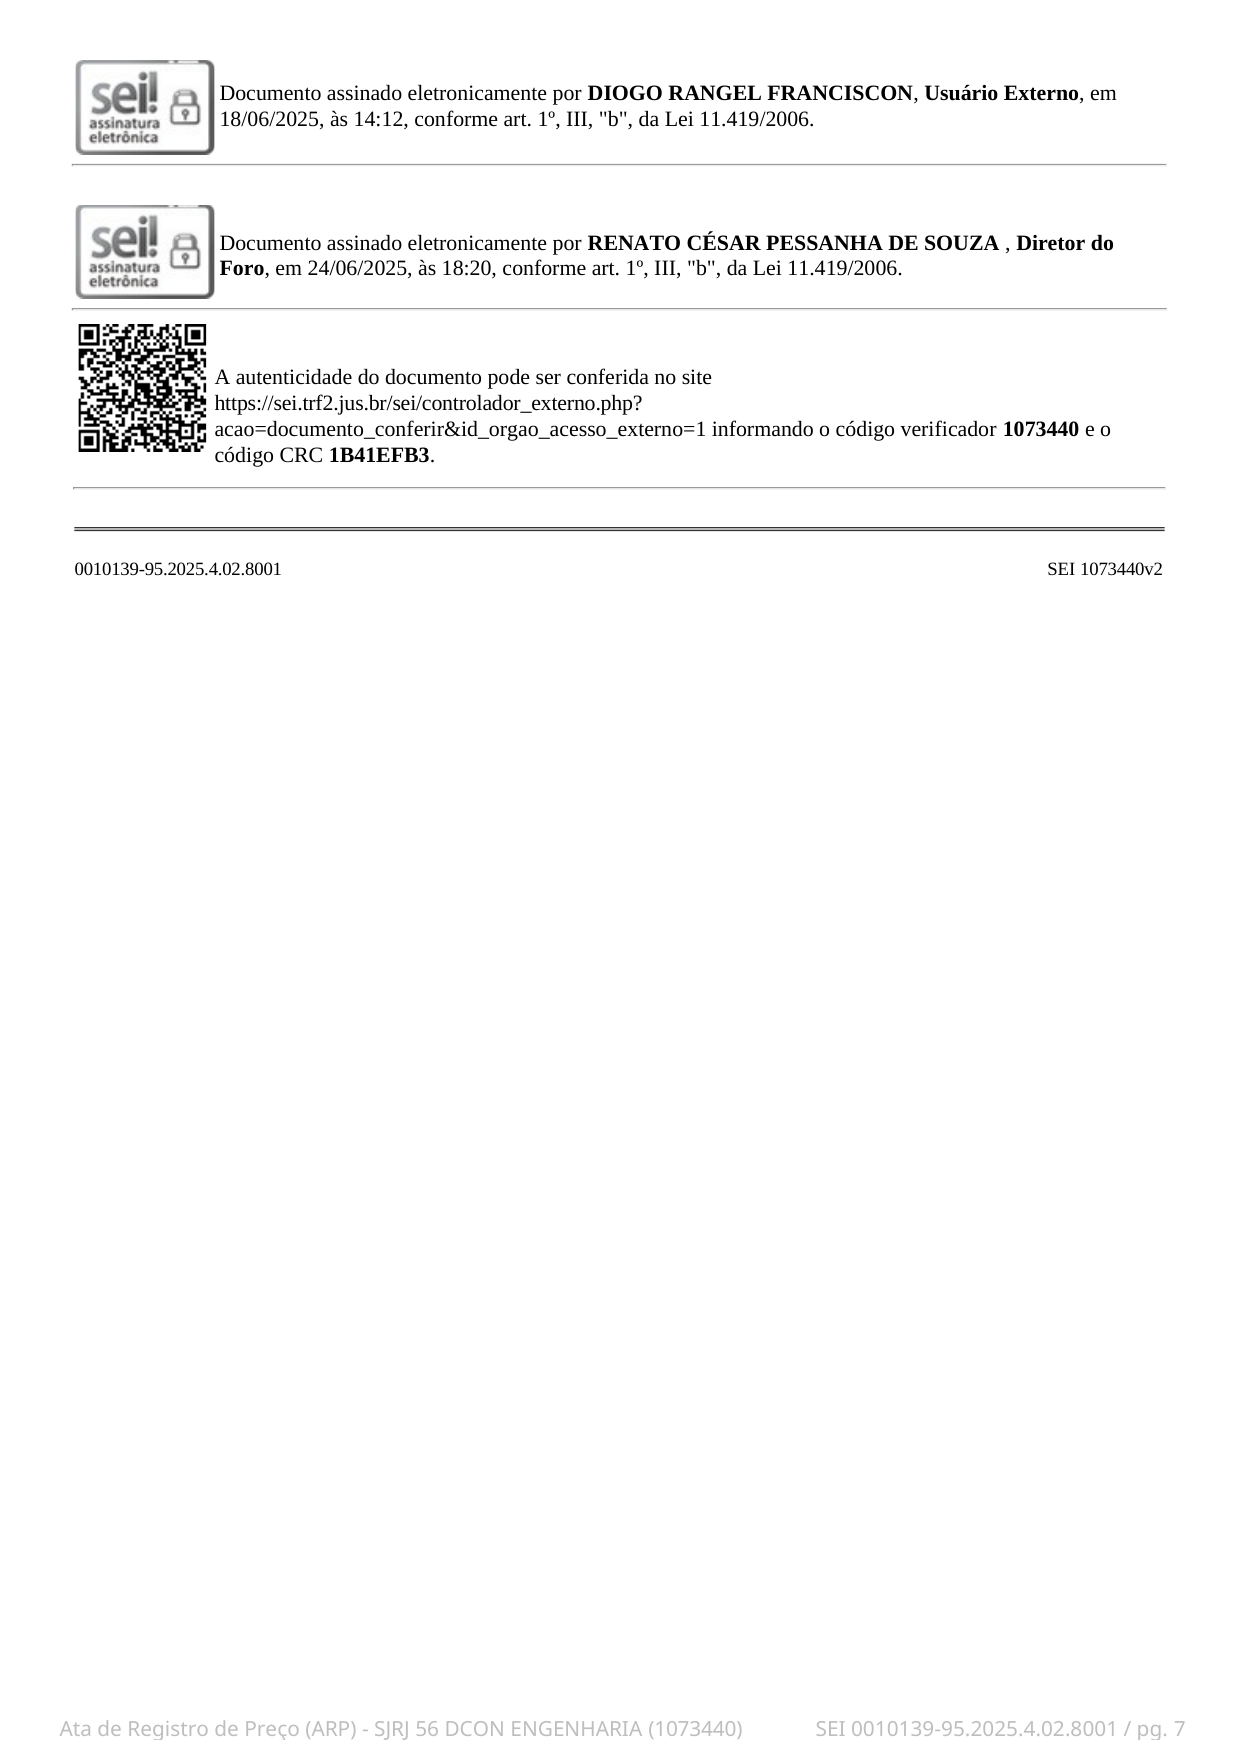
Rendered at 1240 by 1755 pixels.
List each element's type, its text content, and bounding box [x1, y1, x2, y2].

text 0010139-95.2025.4.02.8001 SEI 1073440v2 [74, 558, 1181, 579]
text A autenticidade do documento pode ser conferida no site https://sei.trf2.jus.br/sei/controlador_externo.php? acao=documento_conferir&id_orgao_acesso_externo=1 informando o código verificador 1073440 e o código CRC 1B41EFB3. [214, 364, 1134, 467]
text Documento assinado eletronicamente por RENATO CÉSAR PESSANHA DE SOUZA , Diretor do Foro, em 24/06/2025, às 18:20, conforme art. 1º, III, "b", da Lei 11.419/2006. [219, 229, 1134, 281]
text Documento assinado eletronicamente por DIOGO RANGEL FRANCISCON, Usuário Externo, em 18/06/2025, às 14:12, conforme art. 1º, III, "b", da Lei 11.419/2006. [219, 80, 1173, 131]
